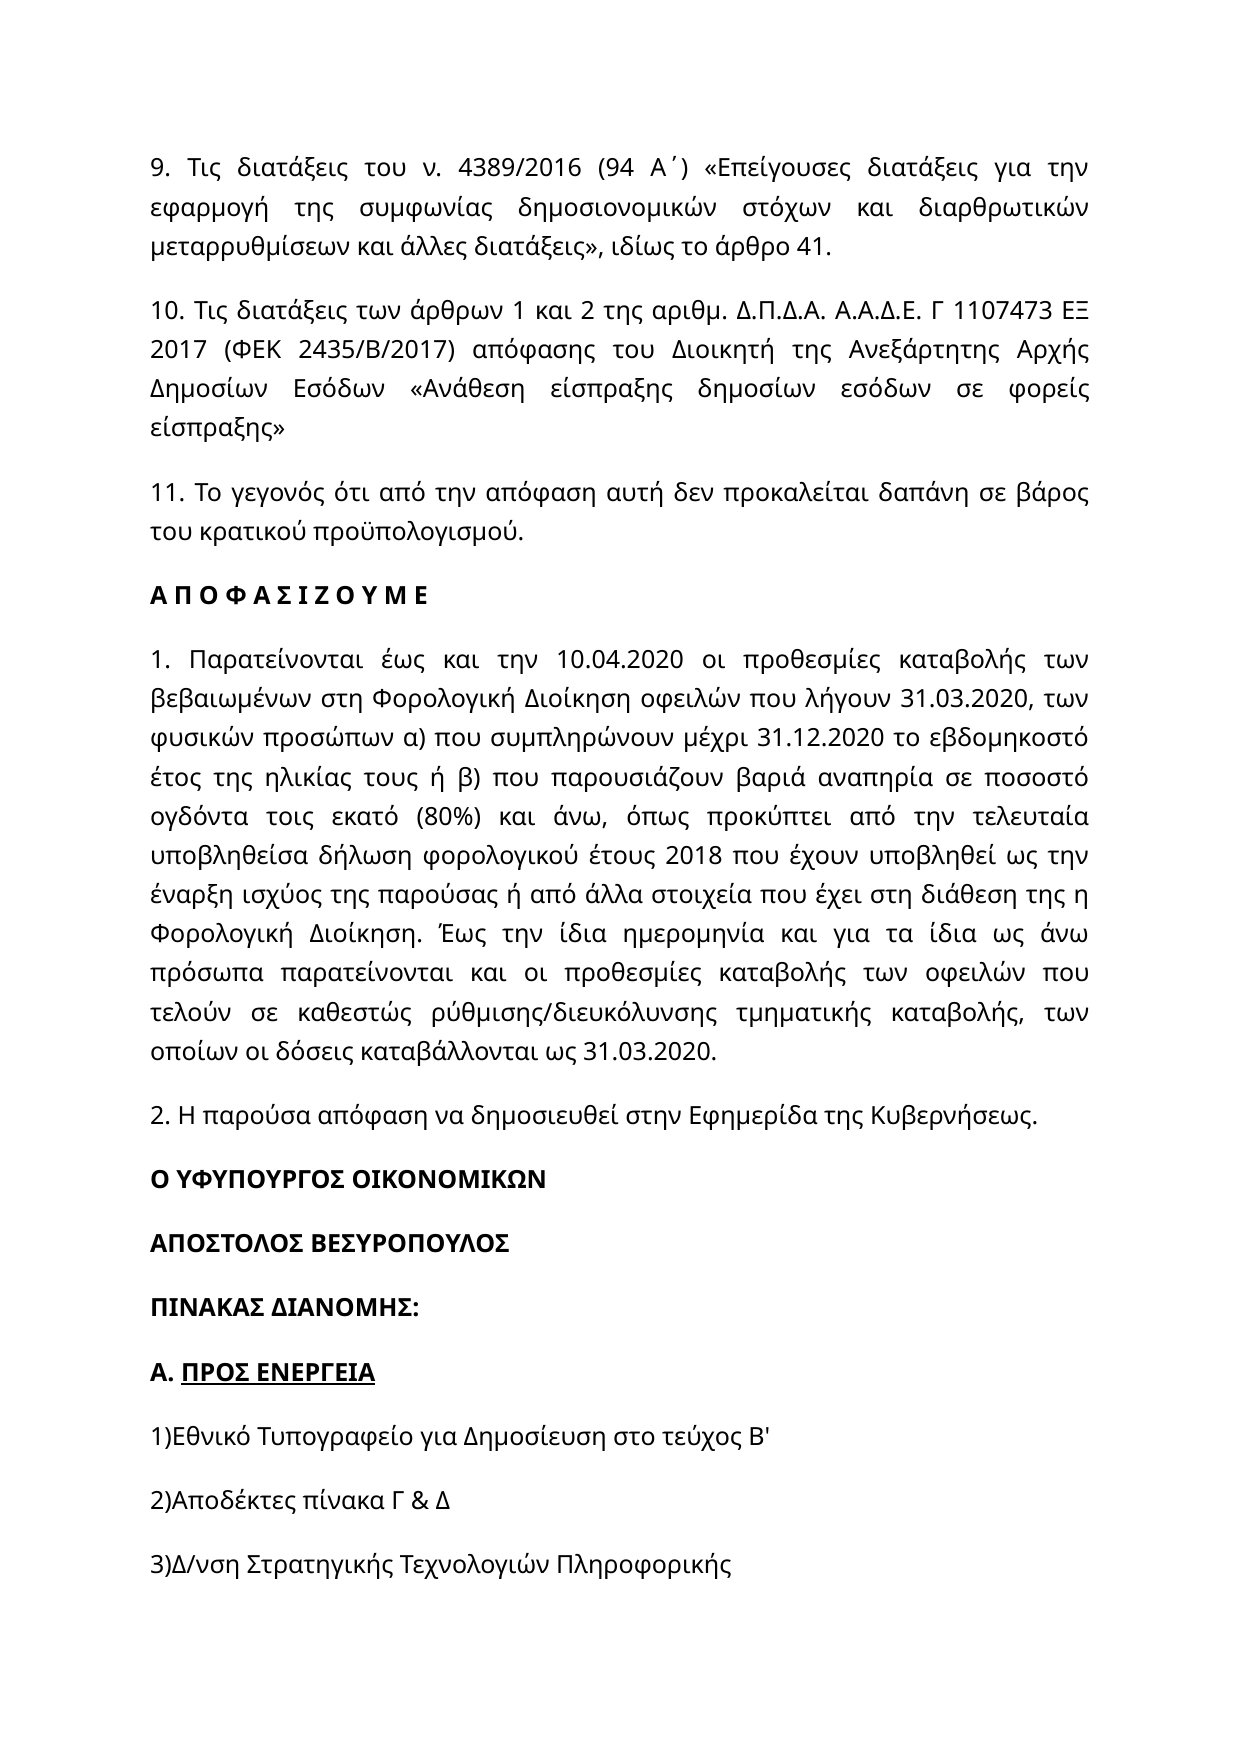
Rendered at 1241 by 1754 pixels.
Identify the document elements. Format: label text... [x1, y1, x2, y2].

text 3)Δ/νση Στρατηγικής Τεχνολογιών Πληροφορικής [150, 1547, 1090, 1581]
text ΠΙΝΑΚΑΣ ΔΙΑΝΟΜΗΣ: [150, 1290, 1090, 1324]
text 1)Εθνικό Τυπογραφείο για Δημοσίευση στο τεύχος Β' [150, 1418, 1090, 1452]
text ΑΠΟΣΤΟΛΟΣ ΒΕΣΥΡΟΠΟΥΛΟΣ [150, 1226, 1090, 1260]
text 11. Το γεγονός ότι από την απόφαση αυτή δεν προκαλείται δαπάνη σε βάρος του κρατικού προϋπολογισμού. [150, 474, 1090, 547]
text 2)Αποδέκτες πίνακα Γ & Δ [150, 1482, 1090, 1517]
text 2. Η παρούσα απόφαση να δημοσιευθεί στην Εφημερίδα της Κυβερνήσεως. [150, 1097, 1090, 1132]
text Α Π Ο Φ Α Σ Ι Ζ Ο Υ Μ Ε [150, 577, 1090, 612]
text 9. Τις διατάξεις του ν. 4389/2016 (94 Α΄) «Επείγουσες διατάξεις για την εφαρμογή της συμφωνίας δημοσιονομικών στόχων και διαρθρωτικών μεταρρυθμίσεων και άλλες διατάξεις», ιδίως το άρθρο 41. [150, 150, 1090, 262]
text Α. ΠΡΟΣ ΕΝΕΡΓΕΙΑ [150, 1354, 1090, 1388]
text 10. Τις διατάξεις των άρθρων 1 και 2 της αριθμ. Δ.Π.Δ.Α. Α.Α.Δ.Ε. Γ 1107473 ΕΞ 2017 (ΦΕΚ 2435/Β/2017) απόφασης του Διοικητή της Ανεξάρτητης Αρχής Δημοσίων Εσόδων «Ανάθεση είσπραξης δημοσίων εσόδων σε φορείς είσπραξης» [150, 292, 1090, 444]
text Ο ΥΦΥΠΟΥΡΓΟΣ ΟΙΚΟΝΟΜΙΚΩΝ [150, 1162, 1090, 1196]
text 1. Παρατείνονται έως και την 10.04.2020 οι προθεσμίες καταβολής των βεβαιωμένων στη Φορολογική Διοίκηση οφειλών που λήγουν 31.03.2020, των φυσικών προσώπων α) που συμπληρώνουν μέχρι 31.12.2020 το εβδομηκοστό έτος της ηλικίας τους ή β) που παρουσιάζουν βαριά αναπηρία σε ποσοστό ογδόντα τοις εκατό (80%) και άνω, όπως προκύπτει από την τελευταία υποβληθείσα δήλωση φορολογικού έτους 2018 που έχουν υποβληθεί ως την έναρξη ισχύος της παρούσας ή από άλλα στοιχεία που έχει στη διάθεση της η Φορολογική Διοίκηση. Έως την ίδια ημερομηνία και για τα ίδια ως άνω πρόσωπα παρατείνονται και οι προθεσμίες καταβολής των οφειλών που τελούν σε καθεστώς ρύθμισης/διευκόλυνσης τμηματικής καταβολής, των οποίων οι δόσεις καταβάλλονται ως 31.03.2020. [150, 642, 1090, 1067]
